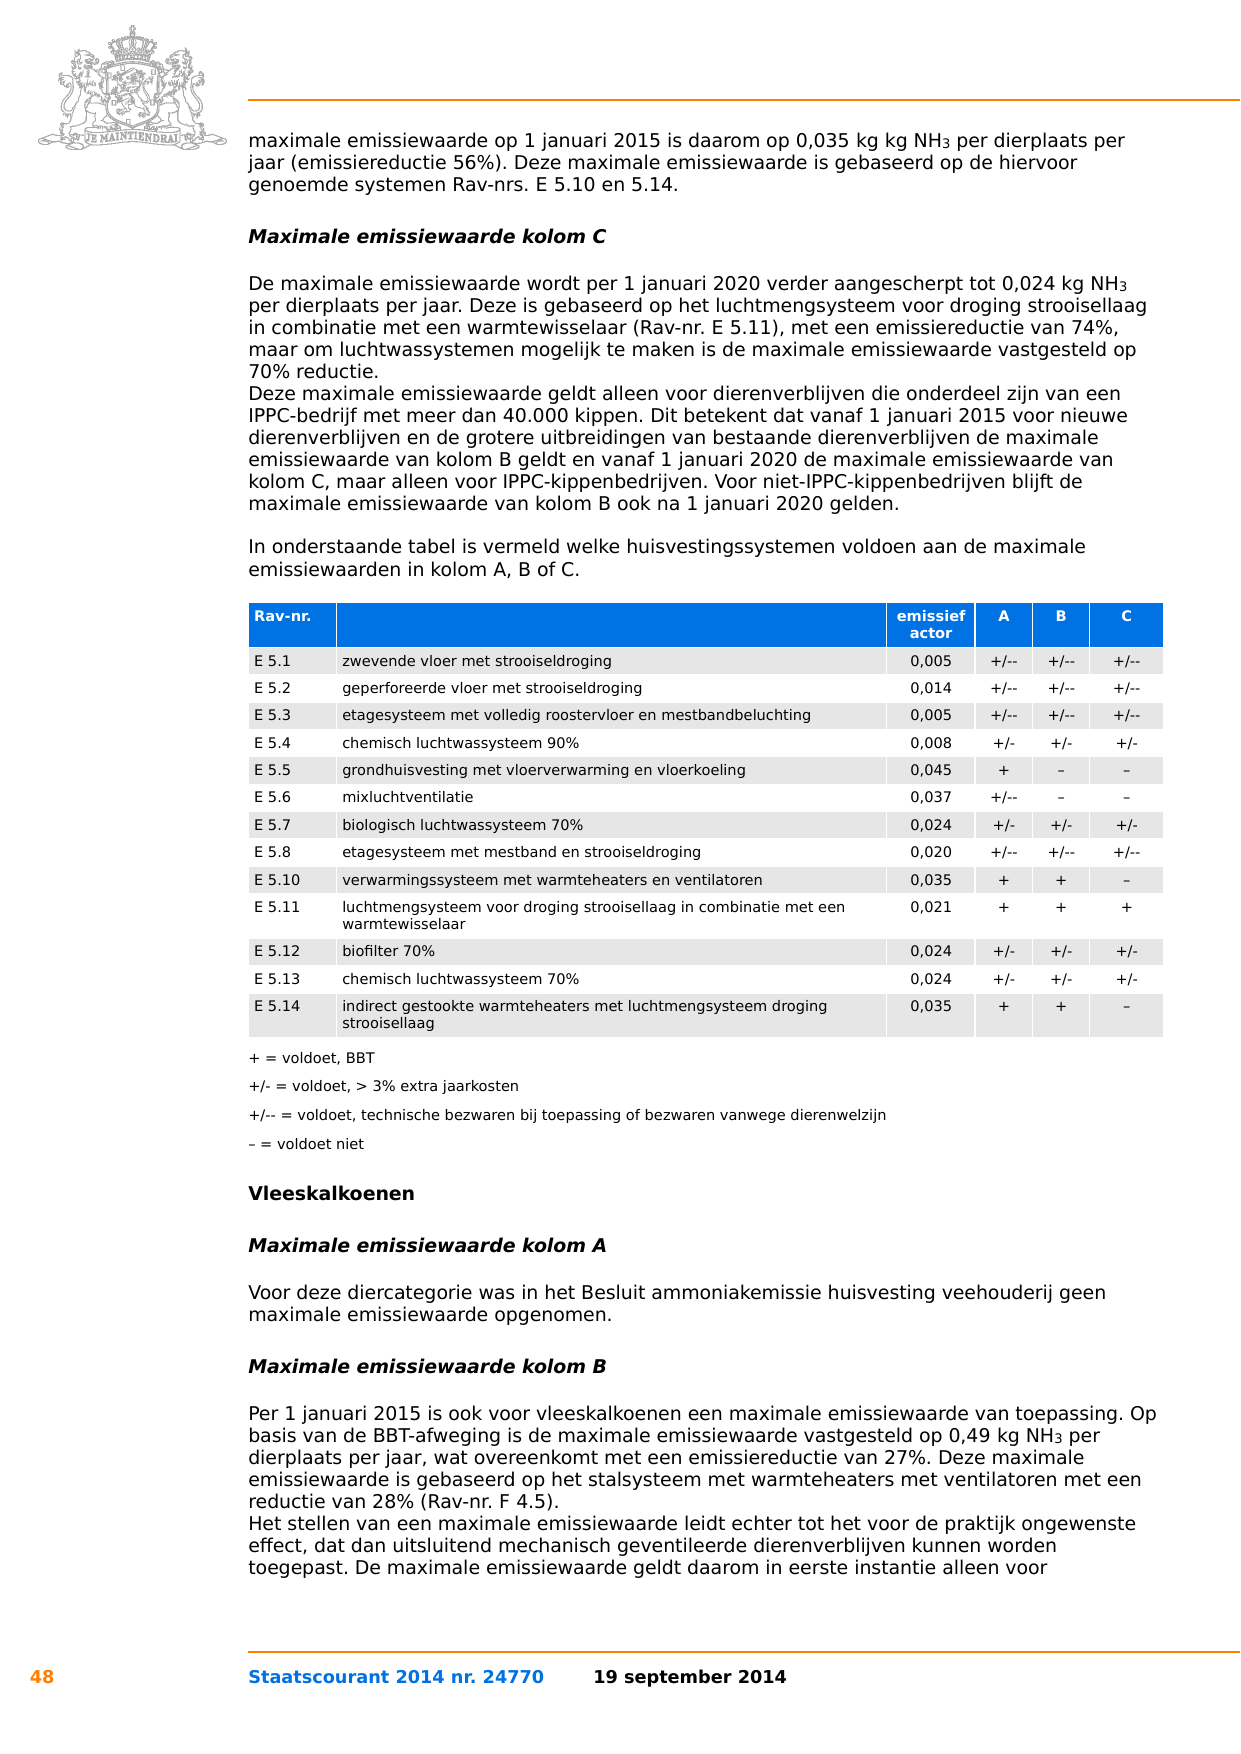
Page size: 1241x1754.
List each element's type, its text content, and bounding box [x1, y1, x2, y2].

table_header A [976, 603, 1032, 647]
table_cell E 5.6 [249, 785, 336, 811]
table_cell 0,021 [887, 894, 974, 938]
table_cell 0,024 [887, 966, 974, 992]
table_cell E 5.12 [249, 939, 336, 965]
table_cell mixluchtventilatie [337, 785, 886, 811]
text In onderstaande tabel is vermeld welke huisvestingssystemen voldoen aan de maximale emissiewaarden in kolom A, B of C. [248, 536, 1163, 580]
table_cell zwevende vloer met strooiseldroging [337, 648, 886, 674]
table_cell +/- [976, 966, 1032, 992]
table_cell +/-- [976, 785, 1032, 811]
table_cell chemisch luchtwassysteem 90% [337, 730, 886, 756]
table_cell 0,035 [887, 867, 974, 893]
table_cell E 5.10 [249, 867, 336, 893]
table_cell 0,035 [887, 994, 974, 1037]
table_cell E 5.5 [249, 757, 336, 784]
table_cell 0,024 [887, 939, 974, 965]
table_cell E 5.7 [249, 812, 336, 838]
table_cell etagesysteem met volledig roostervloer en mestbandbeluchting [337, 703, 886, 729]
table_cell 0,005 [887, 648, 974, 674]
table_cell +/-- [1033, 840, 1089, 866]
table_cell +/-- [1090, 648, 1163, 674]
text maximale emissiewaarde op 1 januari 2015 is daarom op 0,035 kg kg NH3 per dierplaats per jaar (emissiereductie 56%). Deze maximale emissiewaarde is gebaseerd op de hiervoor genoemde systemen Rav-nrs. E 5.10 en 5.14. [248, 130, 1163, 196]
table_cell +/- [1090, 939, 1163, 965]
table_cell +/- [1090, 730, 1163, 756]
text Per 1 januari 2015 is ook voor vleeskalkoenen een maximale emissiewaarde van toepassing. Op basis van de BBT-afweging is de maximale emissiewaarde vastgesteld op 0,49 kg NH3 per dierplaats per jaar, wat overeenkomt met een emissiereductie van 27%. Deze maximale emissiewaarde is gebaseerd op het stalsysteem met warmteheaters met ventilatoren met een reductie van 28% (Rav-nr. F 4.5). [248, 1403, 1163, 1513]
table_header [337, 603, 886, 647]
table_cell +/-- [1033, 703, 1089, 729]
table_cell etagesysteem met mestband en strooiseldroging [337, 840, 886, 866]
table_cell + [1033, 867, 1089, 893]
table_cell +/- [976, 939, 1032, 965]
table_cell – [1090, 757, 1163, 784]
subtitle Vleeskalkoenen [248, 1183, 1163, 1205]
table_cell 0,014 [887, 675, 974, 701]
table_cell + [976, 894, 1032, 938]
table_cell +/-- [976, 703, 1032, 729]
table_cell +/- [1033, 939, 1089, 965]
table_cell – [1090, 785, 1163, 811]
table_cell luchtmengsysteem voor droging strooisellaag in combinatie met een warmtewisselaar [337, 894, 886, 938]
table_cell +/-- [1033, 675, 1089, 701]
table_header B [1033, 603, 1089, 647]
table_cell +/-- [1090, 675, 1163, 701]
table_cell grondhuisvesting met vloerverwarming en vloerkoeling [337, 757, 886, 784]
table_cell +/- [1033, 812, 1089, 838]
table_cell 0,037 [887, 785, 974, 811]
table_cell +/- [976, 812, 1032, 838]
table_cell +/-- [1090, 840, 1163, 866]
subtitle Maximale emissiewaarde kolom A [248, 1235, 1163, 1257]
table_cell 0,008 [887, 730, 974, 756]
text Het stellen van een maximale emissiewaarde leidt echter tot het voor de praktijk ongewenste effect, dat dan uitsluitend mechanisch geventileerde dierenverblijven kunnen worden toegepast. De maximale emissiewaarde geldt daarom in eerste instantie alleen voor [248, 1513, 1163, 1578]
table_cell +/- [976, 730, 1032, 756]
table_cell +/- [1033, 730, 1089, 756]
table_cell E 5.11 [249, 894, 336, 938]
table_cell + [976, 994, 1032, 1037]
table_cell +/- [1090, 812, 1163, 838]
table_cell – [1033, 757, 1089, 784]
table_cell E 5.13 [249, 966, 336, 992]
table_cell biologisch luchtwassysteem 70% [337, 812, 886, 838]
table_cell + [1033, 994, 1089, 1037]
table_cell + [976, 867, 1032, 893]
table_cell + [976, 757, 1032, 784]
table_cell E 5.2 [249, 675, 336, 701]
table_cell chemisch luchtwassysteem 70% [337, 966, 886, 992]
table_cell E 5.4 [249, 730, 336, 756]
table_header C [1090, 603, 1163, 647]
table_cell +/-- [1033, 648, 1089, 674]
table_cell +/-- [976, 648, 1032, 674]
table_cell 0,005 [887, 703, 974, 729]
table_cell +/-- [976, 675, 1032, 701]
table_cell 0,020 [887, 840, 974, 866]
table_cell +/-- [976, 840, 1032, 866]
table_cell E 5.8 [249, 840, 336, 866]
table_cell + [1090, 894, 1163, 938]
table_cell – [1033, 785, 1089, 811]
subtitle Maximale emissiewaarde kolom C [248, 226, 1163, 248]
picture [38, 25, 227, 150]
table_cell – [1090, 994, 1163, 1037]
text De maximale emissiewaarde wordt per 1 januari 2020 verder aangescherpt tot 0,024 kg NH3 per dierplaats per jaar. Deze is gebaseerd op het luchtmengsysteem voor droging strooisellaag in combinatie met een warmtewisselaar (Rav-nr. E 5.11), met een emissiereductie van 74%, maar om luchtwassystemen mogelijk te maken is de maximale emissiewaarde vastgesteld op 70% reductie. [248, 273, 1163, 383]
table_cell E 5.3 [249, 703, 336, 729]
table_cell biofilter 70% [337, 939, 886, 965]
table_cell +/- [1090, 966, 1163, 992]
table_cell 0,024 [887, 812, 974, 838]
table_cell E 5.14 [249, 994, 336, 1037]
table_cell geperforeerde vloer met strooiseldroging [337, 675, 886, 701]
table_header emissiefactor [887, 603, 974, 647]
table_header Rav-nr. [249, 603, 336, 647]
table_cell +/- [1033, 966, 1089, 992]
table_cell + [1033, 894, 1089, 938]
table_cell verwarmingssysteem met warmteheaters en ventilatoren [337, 867, 886, 893]
table_cell 0,045 [887, 757, 974, 784]
subtitle Maximale emissiewaarde kolom B [248, 1356, 1163, 1378]
text Deze maximale emissiewaarde geldt alleen voor dierenverblijven die onderdeel zijn van een IPPC-bedrijf met meer dan 40.000 kippen. Dit betekent dat vanaf 1 januari 2015 voor nieuwe dierenverblijven en de grotere uitbreidingen van bestaande dierenverblijven de maximale emissiewaarde van kolom B geldt en vanaf 1 januari 2020 de maximale emissiewaarde van kolom C, maar alleen voor IPPC-kippenbedrijven. Voor niet-IPPC-kippenbedrijven blijft de maximale emissiewaarde van kolom B ook na 1 januari 2020 gelden. [248, 383, 1163, 514]
text Voor deze diercategorie was in het Besluit ammoniakemissie huisvesting veehouderij geen maximale emissiewaarde opgenomen. [248, 1282, 1163, 1326]
table_cell + = voldoet, BBT +/- = voldoet, > 3% extra jaarkosten +/-- = voldoet, technische bezwaren bij toepassing of bezwaren vanwege dierenwelzijn – = voldoet niet [248, 1038, 1163, 1153]
table_cell +/-- [1090, 703, 1163, 729]
table_cell indirect gestookte warmteheaters met luchtmengsysteem droging strooisellaag [337, 994, 886, 1037]
table_cell E 5.1 [249, 648, 336, 674]
table_cell – [1090, 867, 1163, 893]
